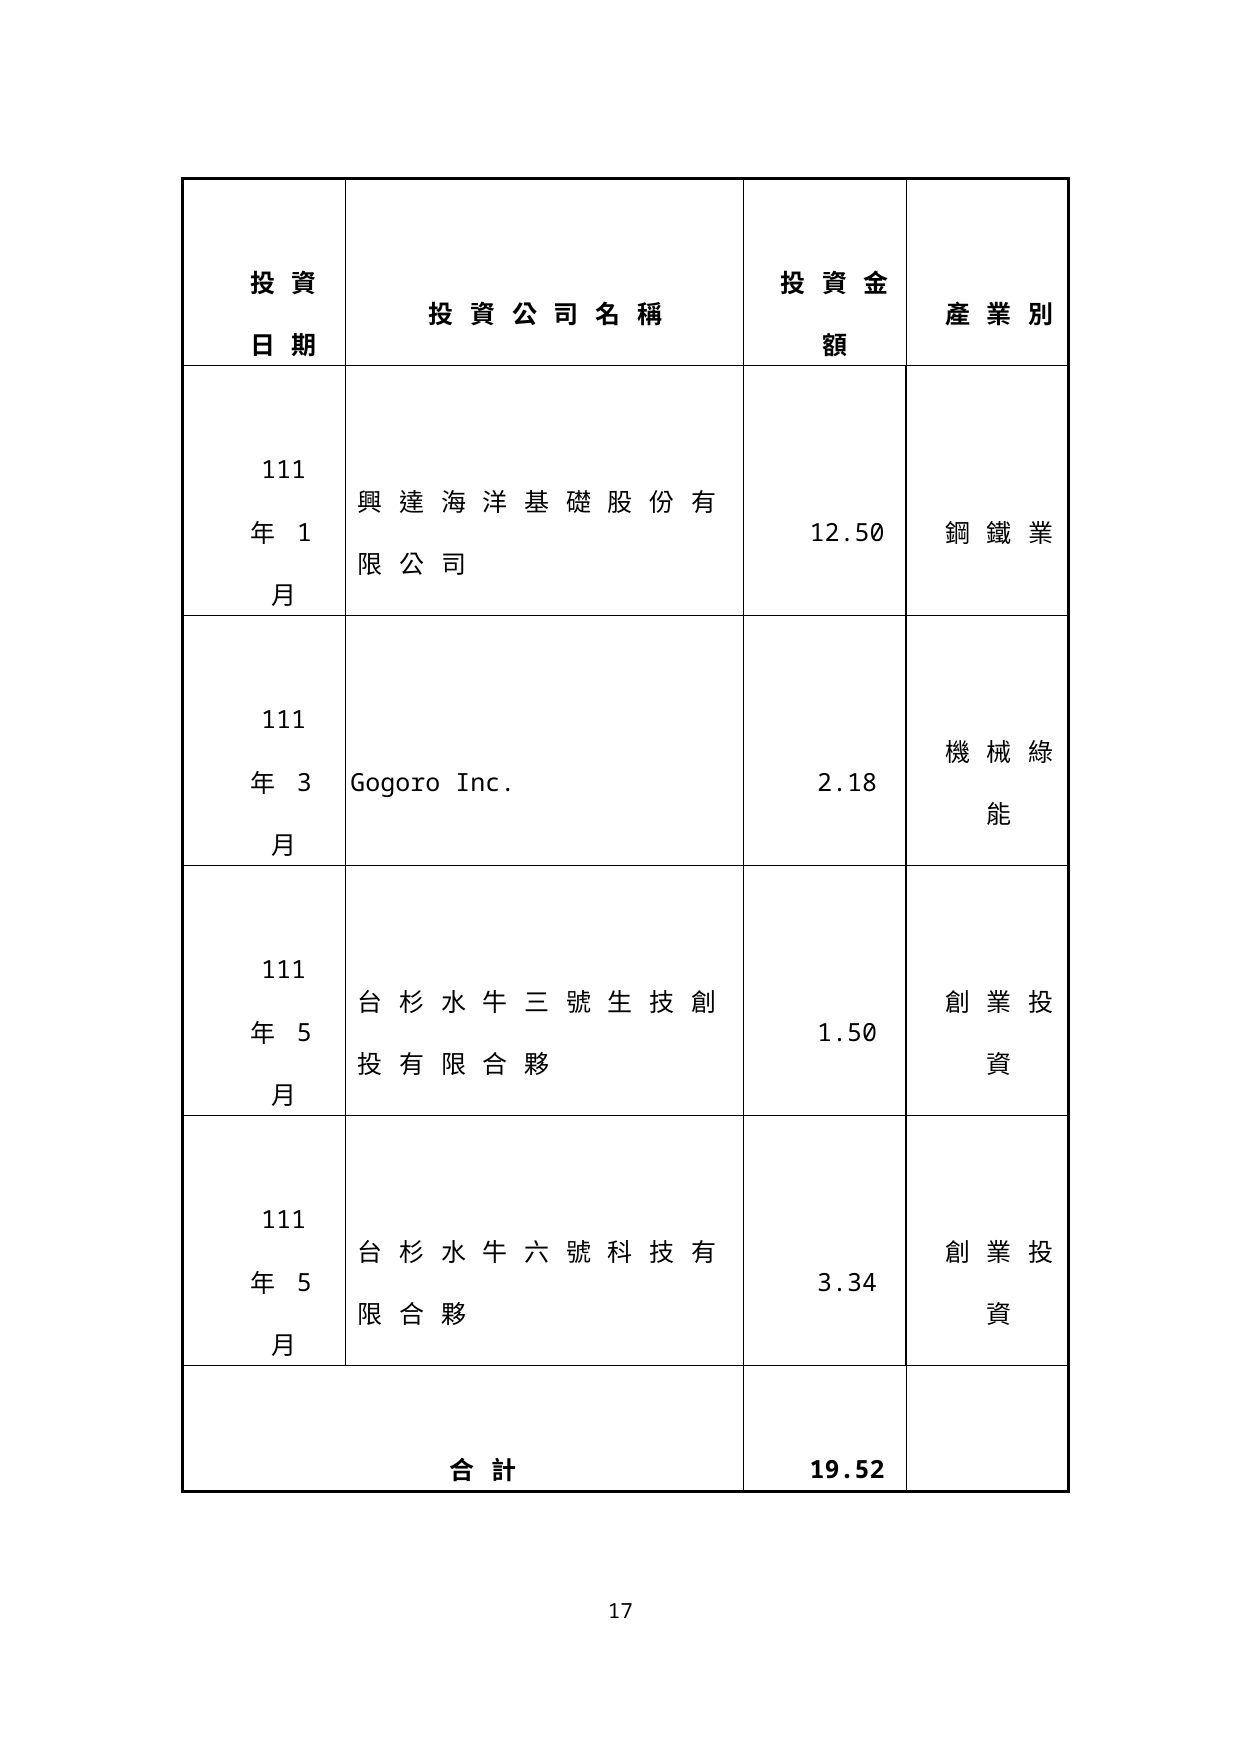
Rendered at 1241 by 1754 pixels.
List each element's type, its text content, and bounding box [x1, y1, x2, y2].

table_cell 台杉水牛三號生技創投有限合夥 [346, 866, 743, 1115]
table_header 投資日期 [184, 180, 345, 365]
table_cell 2.18 [744, 616, 905, 865]
table_header 投資金額 [744, 180, 906, 365]
table_cell [907, 1366, 1067, 1490]
table_cell 鋼鐵業 [907, 366, 1067, 615]
table_cell 19.52 [744, 1366, 906, 1490]
table_cell 合計 [184, 1366, 743, 1490]
table_cell 3.34 [744, 1116, 905, 1365]
table_header 投資公司名稱 [346, 180, 743, 365]
table_cell 1.50 [744, 866, 905, 1115]
table_cell 台杉水牛六號科技有限合夥 [346, 1116, 743, 1365]
table_cell 111年5月 [184, 866, 345, 1115]
table_header 產業別 [907, 180, 1067, 365]
table_cell 12.50 [744, 366, 905, 615]
table_cell 機械綠能 [907, 616, 1067, 865]
table_cell 興達海洋基礎股份有限公司 [346, 366, 743, 615]
table_cell 創業投資 [907, 866, 1067, 1115]
table_cell 創業投資 [907, 1116, 1067, 1365]
table_cell 111年1月 [184, 366, 345, 615]
table_cell 111年3月 [184, 616, 345, 865]
table_cell 111年5月 [184, 1116, 345, 1365]
table_cell Gogoro Inc. [346, 616, 743, 865]
